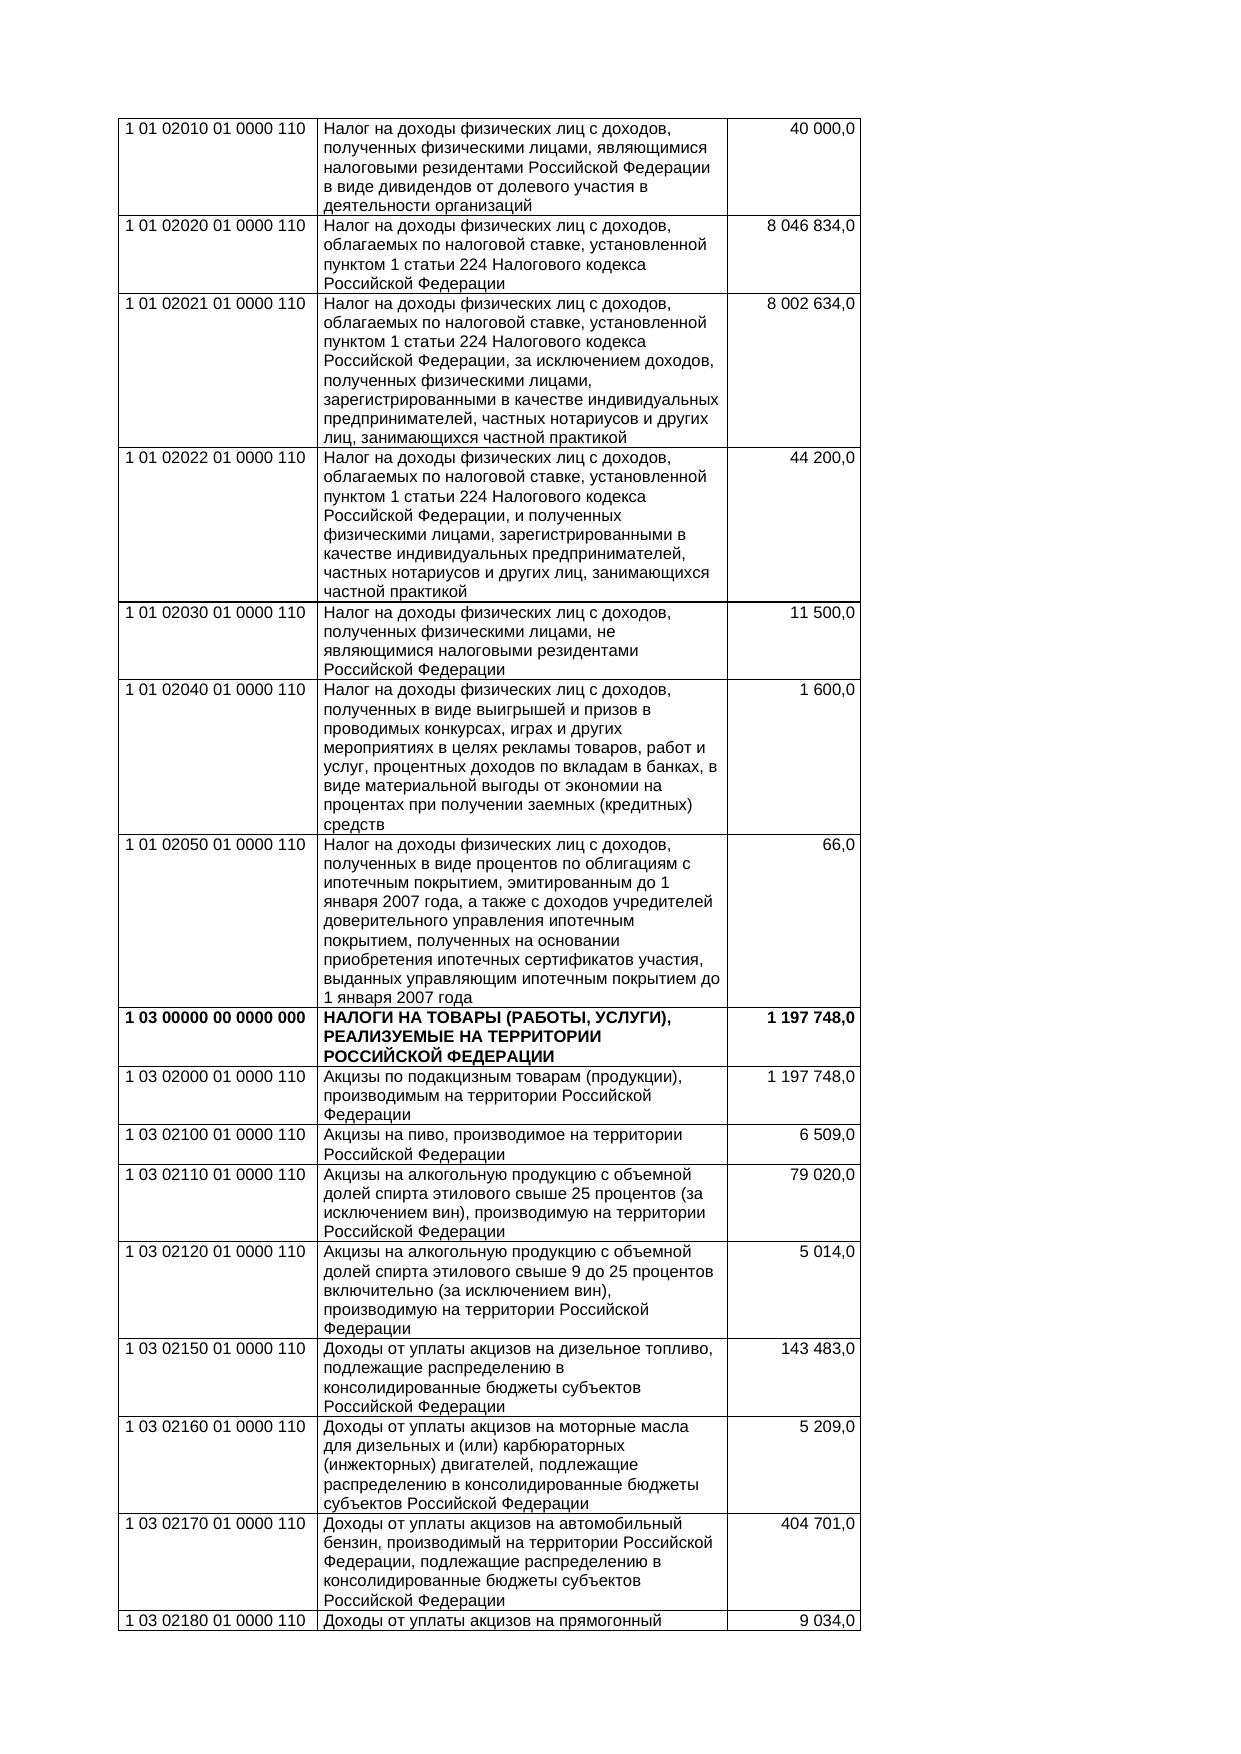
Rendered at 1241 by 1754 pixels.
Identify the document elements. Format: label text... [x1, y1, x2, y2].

table_cell Акцизы по подакцизным товарам (продукции), производимым на территории Российской Федерации [318, 1067, 727, 1124]
table_cell 1 03 02170 01 0000 110 [119, 1514, 317, 1609]
table_cell [861, 1124, 887, 1163]
table_cell 1 03 02120 01 0000 110 [119, 1242, 317, 1338]
table_cell 79 020,0 [728, 1165, 860, 1241]
table_cell Налог на доходы физических лиц с доходов, облагаемых по налоговой ставке, установленной пунктом 1 статьи 224 Налогового кодекса Российской Федерации, и полученных физическими лицами, зарегистрированными в качестве индивидуальных предпринимателей, частных нотариусов и других лиц, занимающихся частной практикой [318, 448, 727, 601]
table_cell 1 01 02022 01 0000 110 [119, 448, 317, 601]
table_cell 1 03 02160 01 0000 110 [119, 1417, 317, 1513]
table_cell 6 509,0 [728, 1125, 860, 1163]
table_cell Налог на доходы физических лиц с доходов, полученных физическими лицами, не являющимися налоговыми резидентами Российской Федерации [318, 603, 727, 679]
table_cell Доходы от уплаты акцизов на моторные масла для дизельных и (или) карбюраторных (инжекторных) двигателей, подлежащие распределению в консолидированные бюджеты субъектов Российской Федерации [318, 1417, 727, 1513]
table_cell 1 01 02020 01 0000 110 [119, 216, 317, 293]
table_cell [861, 1416, 887, 1513]
table_cell [861, 1338, 887, 1416]
table_cell [861, 1066, 887, 1124]
table_cell Акцизы на алкогольную продукцию с объемной долей спирта этилового свыше 9 до 25 процентов включительно (за исключением вин), производимую на территории Российской Федерации [318, 1242, 727, 1338]
table_cell 1 03 02110 01 0000 110 [119, 1165, 317, 1241]
table_cell 5 014,0 [728, 1242, 860, 1338]
table_cell [861, 293, 887, 447]
table_cell Налог на доходы физических лиц с доходов, полученных в виде процентов по облигациям с ипотечным покрытием, эмитированным до 1 января 2007 года, а также с доходов учредителей доверительного управления ипотечным покрытием, полученных на основании приобретения ипотечных сертификатов участия, выданных управляющим ипотечным покрытием до 1 января 2007 года [318, 835, 727, 1007]
table_cell Налог на доходы физических лиц с доходов, полученных физическими лицами, являющимися налоговыми резидентами Российской Федерации в виде дивидендов от долевого участия в деятельности организаций [318, 119, 727, 215]
table_cell 1 600,0 [728, 680, 860, 833]
table_cell НАЛОГИ НА ТОВАРЫ (РАБОТЫ, УСЛУГИ), РЕАЛИЗУЕМЫЕ НА ТЕРРИТОРИИ РОССИЙСКОЙ ФЕДЕРАЦИИ [318, 1008, 727, 1066]
table_cell [861, 118, 887, 215]
table_cell 8 002 634,0 [728, 294, 860, 447]
table_cell 11 500,0 [728, 603, 860, 679]
table_cell [861, 1610, 887, 1630]
table_cell 5 209,0 [728, 1417, 860, 1513]
table_cell 1 01 02030 01 0000 110 [119, 603, 317, 679]
table_cell [861, 447, 887, 601]
table_cell 1 01 02050 01 0000 110 [119, 835, 317, 1007]
table_cell 9 034,0 [728, 1611, 860, 1630]
table_cell 1 03 00000 00 0000 000 [119, 1008, 317, 1066]
table_cell 44 200,0 [728, 448, 860, 601]
table_cell [861, 834, 887, 1007]
table_cell 1 197 748,0 [728, 1008, 860, 1066]
table_cell Акцизы на алкогольную продукцию с объемной долей спирта этилового свыше 25 процентов (за исключением вин), производимую на территории Российской Федерации [318, 1165, 727, 1241]
table_cell Доходы от уплаты акцизов на автомобильный бензин, производимый на территории Российской Федерации, подлежащие распределению в консолидированные бюджеты субъектов Российской Федерации [318, 1514, 727, 1609]
table_cell [861, 1007, 887, 1066]
table_cell [861, 1513, 887, 1609]
table_cell Акцизы на пиво, производимое на территории Российской Федерации [318, 1125, 727, 1163]
table_cell Доходы от уплаты акцизов на дизельное топливо, подлежащие распределению в консолидированные бюджеты субъектов Российской Федерации [318, 1339, 727, 1416]
table_cell Налог на доходы физических лиц с доходов, облагаемых по налоговой ставке, установленной пунктом 1 статьи 224 Налогового кодекса Российской Федерации, за исключением доходов, полученных физическими лицами, зарегистрированными в качестве индивидуальных предпринимателей, частных нотариусов и других лиц, занимающихся частной практикой [318, 294, 727, 447]
table_cell [861, 601, 887, 679]
table_cell [861, 679, 887, 833]
table_cell Налог на доходы физических лиц с доходов, облагаемых по налоговой ставке, установленной пунктом 1 статьи 224 Налогового кодекса Российской Федерации [318, 216, 727, 293]
table_cell 404 701,0 [728, 1514, 860, 1609]
table_cell 1 03 02100 01 0000 110 [119, 1125, 317, 1163]
table_cell [861, 215, 887, 293]
table_cell 1 03 02150 01 0000 110 [119, 1339, 317, 1416]
table_cell 1 03 02000 01 0000 110 [119, 1067, 317, 1124]
table_cell [861, 1241, 887, 1338]
table_cell 1 01 02010 01 0000 110 [119, 119, 317, 215]
table_cell [861, 1164, 887, 1241]
table_cell 1 03 02180 01 0000 110 [119, 1611, 317, 1630]
table_cell 1 197 748,0 [728, 1067, 860, 1124]
table_cell 1 01 02021 01 0000 110 [119, 294, 317, 447]
table_cell 40 000,0 [728, 119, 860, 215]
table_cell 8 046 834,0 [728, 216, 860, 293]
table_cell Налог на доходы физических лиц с доходов, полученных в виде выигрышей и призов в проводимых конкурсах, играх и других мероприятиях в целях рекламы товаров, работ и услуг, процентных доходов по вкладам в банках, в виде материальной выгоды от экономии на процентах при получении заемных (кредитных) средств [318, 680, 727, 833]
table_cell Доходы от уплаты акцизов на прямогонный [318, 1611, 727, 1630]
table_cell 1 01 02040 01 0000 110 [119, 680, 317, 833]
table_cell 66,0 [728, 835, 860, 1007]
table_cell 143 483,0 [728, 1339, 860, 1416]
